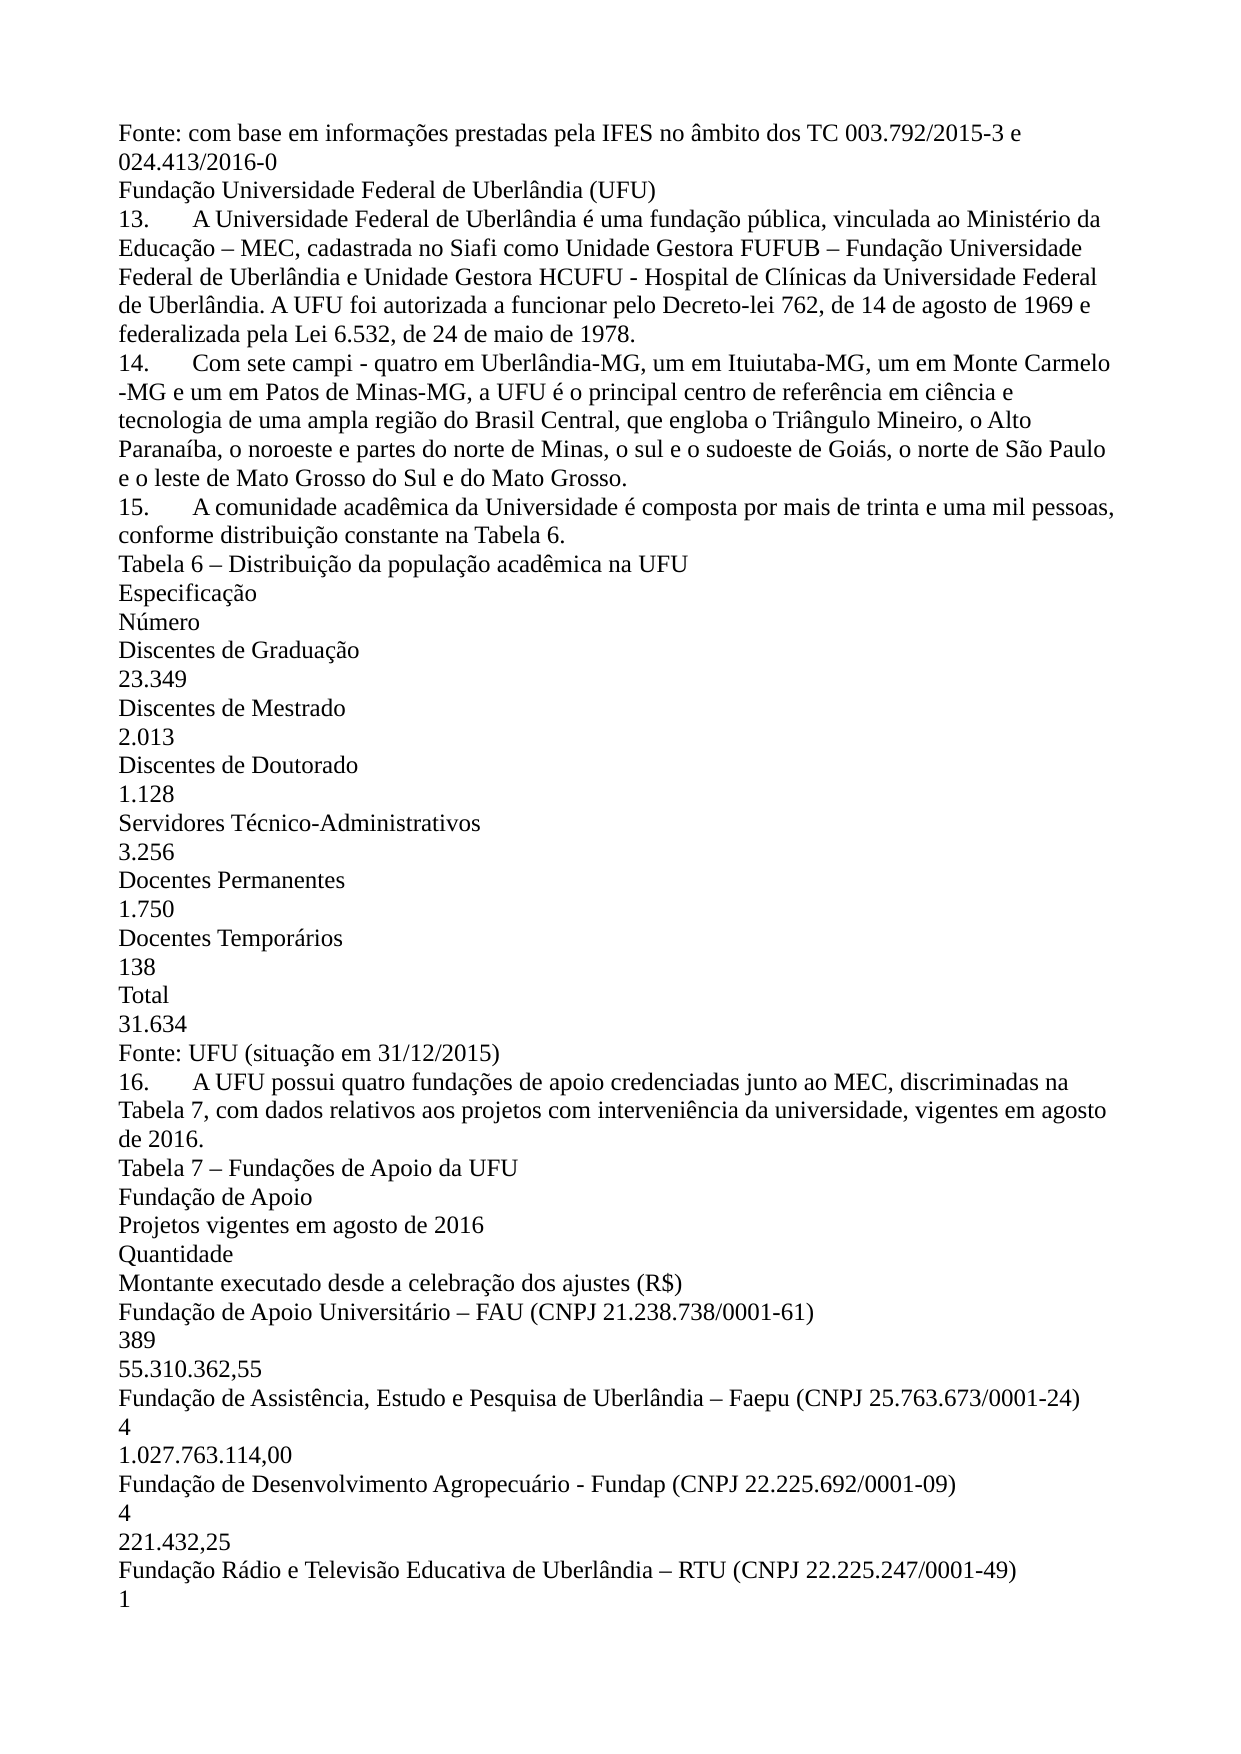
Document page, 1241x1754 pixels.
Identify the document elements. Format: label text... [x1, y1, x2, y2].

text 4 [118, 1498, 1122, 1527]
text Fonte: com base em informações prestadas pela IFES no âmbito dos TC 003.792/2015-3 e 024.413/2016-0 [118, 118, 1122, 176]
text Fundação de Desenvolvimento Agropecuário - Fundap (CNPJ 22.225.692/0001-09) [118, 1469, 1122, 1498]
text 23.349 [118, 664, 1122, 693]
text 4 [118, 1412, 1122, 1441]
text Fundação Universidade Federal de Uberlândia (UFU) [118, 176, 1122, 204]
text 1.128 [118, 779, 1122, 808]
text Docentes Temporários [118, 923, 1122, 952]
text 55.310.362,55 [118, 1354, 1122, 1383]
text 14. Com sete campi - quatro em Uberlândia-MG, um em Ituiutaba-MG, um em Monte Carmelo -MG e um em Patos de Minas-MG, a UFU é o principal centro de referência em ciência e tecnologia de uma ampla região do Brasil Central, que engloba o Triângulo Mineiro, o Alto Paranaíba, o noroeste e partes do norte de Minas, o sul e o sudoeste de Goiás, o norte de São Paulo e o leste de Mato Grosso do Sul e do Mato Grosso. [118, 348, 1122, 492]
text 138 [118, 952, 1122, 981]
text 1.750 [118, 894, 1122, 923]
text 1.027.763.114,00 [118, 1441, 1122, 1469]
text Discentes de Doutorado [118, 751, 1122, 779]
text Discentes de Mestrado [118, 693, 1122, 722]
text Projetos vigentes em agosto de 2016 [118, 1211, 1122, 1239]
text Discentes de Graduação [118, 636, 1122, 664]
text 3.256 [118, 837, 1122, 866]
text Total [118, 981, 1122, 1009]
text 15. A comunidade acadêmica da Universidade é composta por mais de trinta e uma mil pessoas, conforme distribuição constante na Tabela 6. [118, 492, 1122, 549]
text 2.013 [118, 722, 1122, 751]
text Fundação de Apoio [118, 1182, 1122, 1211]
text Fonte: UFU (situação em 31/12/2015) [118, 1038, 1122, 1067]
text Fundação de Assistência, Estudo e Pesquisa de Uberlândia – Faepu (CNPJ 25.763.673/0001-24) [118, 1383, 1122, 1412]
text Fundação Rádio e Televisão Educativa de Uberlândia – RTU (CNPJ 22.225.247/0001-49) [118, 1556, 1122, 1584]
text 221.432,25 [118, 1527, 1122, 1556]
text Especificação [118, 578, 1122, 607]
text 31.634 [118, 1009, 1122, 1038]
text 16. A UFU possui quatro fundações de apoio credenciadas junto ao MEC, discriminadas na Tabela 7, com dados relativos aos projetos com interveniência da universidade, vigentes em agosto de 2016. [118, 1067, 1122, 1153]
text Montante executado desde a celebração dos ajustes (R$) [118, 1268, 1122, 1297]
text Número [118, 607, 1122, 636]
text Tabela 6 – Distribuição da população acadêmica na UFU [118, 549, 1122, 578]
text Tabela 7 – Fundações de Apoio da UFU [118, 1153, 1122, 1182]
text 389 [118, 1326, 1122, 1354]
text Docentes Permanentes [118, 866, 1122, 894]
text 1 [118, 1584, 1122, 1613]
text 13. A Universidade Federal de Uberlândia é uma fundação pública, vinculada ao Ministério da Educação – MEC, cadastrada no Siafi como Unidade Gestora FUFUB – Fundação Universidade Federal de Uberlândia e Unidade Gestora HCUFU - Hospital de Clínicas da Universidade Federal de Uberlândia. A UFU foi autorizada a funcionar pelo Decreto-lei 762, de 14 de agosto de 1969 e federalizada pela Lei 6.532, de 24 de maio de 1978. [118, 204, 1122, 348]
text Servidores Técnico-Administrativos [118, 808, 1122, 837]
text Quantidade [118, 1239, 1122, 1268]
text Fundação de Apoio Universitário – FAU (CNPJ 21.238.738/0001-61) [118, 1297, 1122, 1326]
